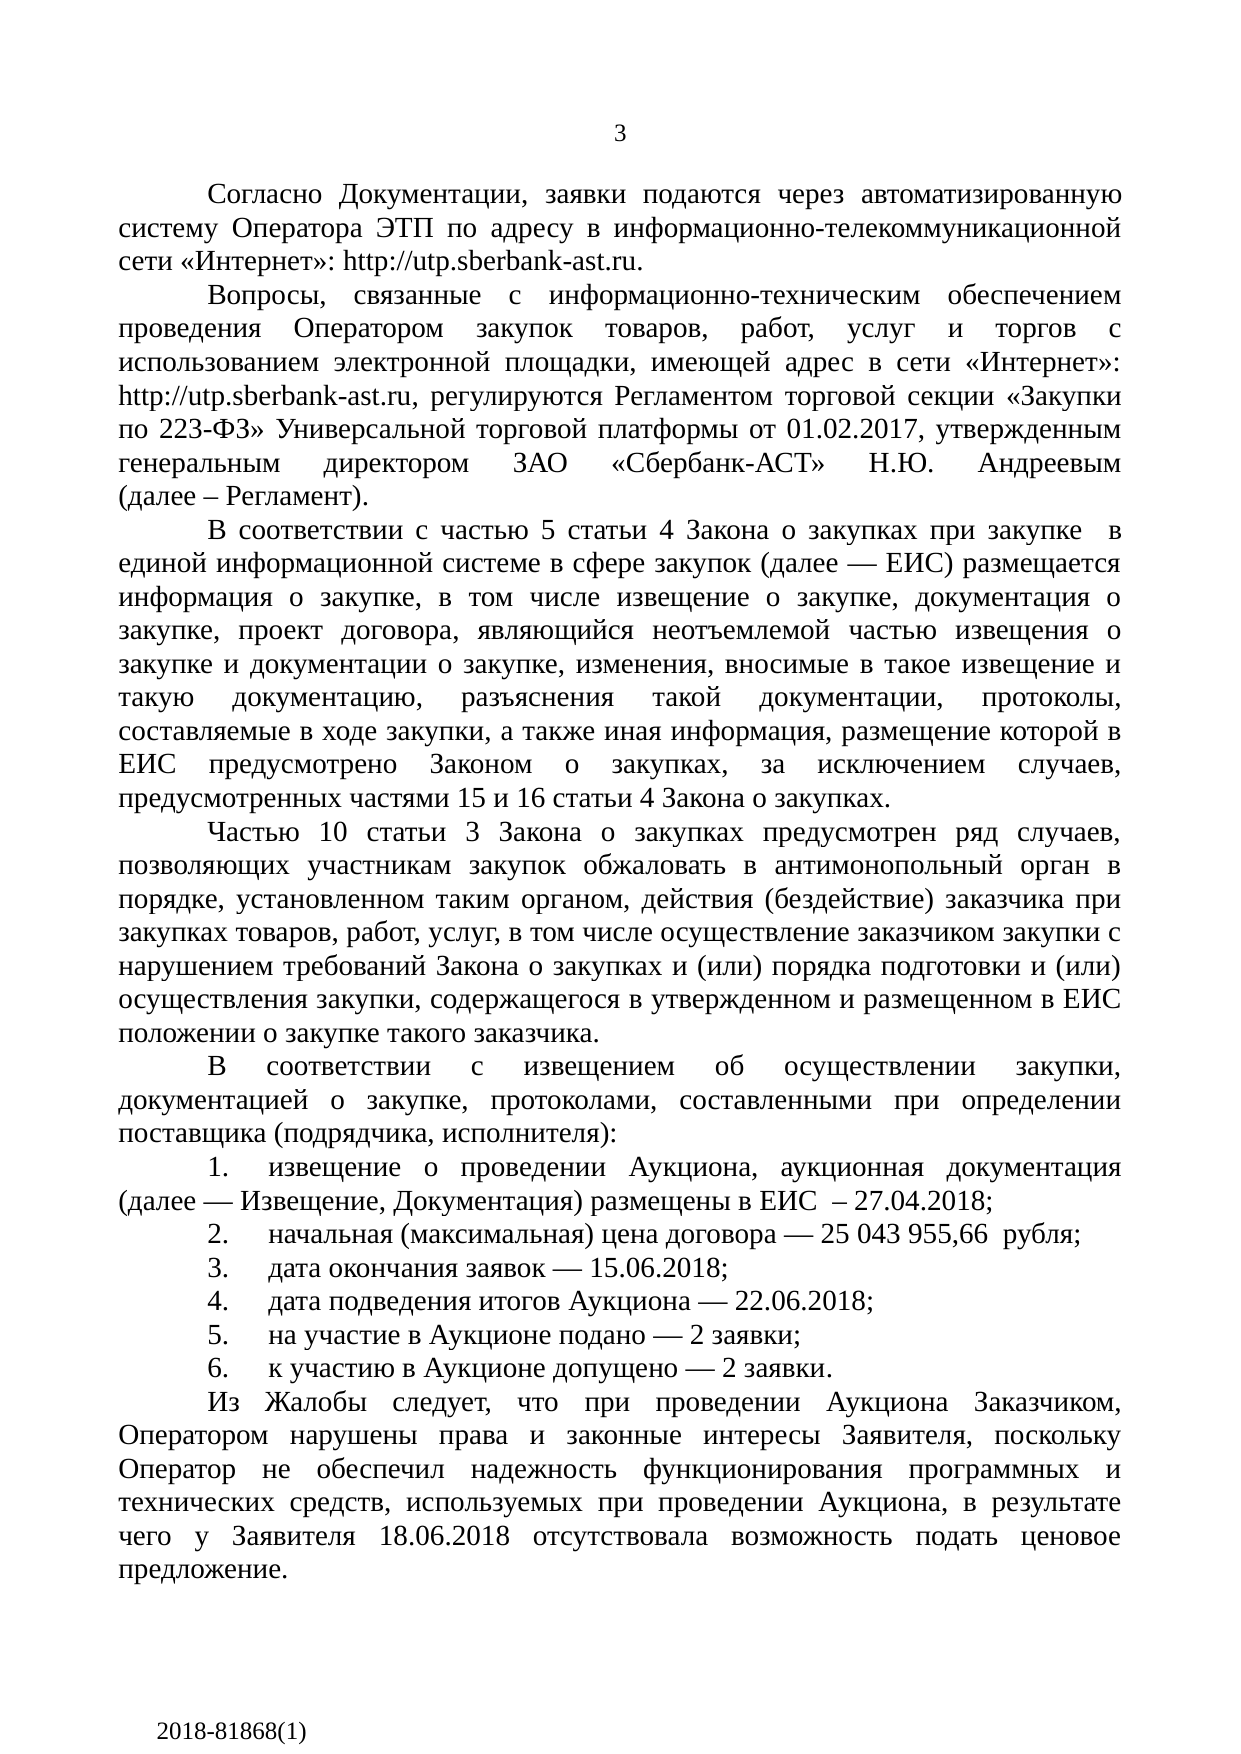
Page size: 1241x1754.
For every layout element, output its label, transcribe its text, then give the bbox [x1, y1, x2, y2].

list к участию в Аукционе допущено — 2 заявки. [118, 1350, 1122, 1384]
list начальная (максимальная) цена договора — 25 043 955,66 рубля; [118, 1216, 1122, 1250]
text Частью 10 статьи 3 Закона о закупках предусмотрен ряд случаев, позволяющих участникам закупок обжаловать в антимонопольный орган в порядке, установленном таким органом, действия (бездействие) заказчика при закупках товаров, работ, услуг, в том числе осуществление заказчиком закупки с нарушением требований Закона о закупках и (или) порядка подготовки и (или) осуществления закупки, содержащегося в утвержденном и размещенном в ЕИС положении о закупке такого заказчика. [118, 814, 1122, 1048]
text Согласно Документации, заявки подаются через автоматизированную систему Оператора ЭТП по адресу в информационно-телекоммуникационной сети «Интернет»: http://utp.sberbank-ast.ru. [118, 176, 1122, 277]
list дата подведения итогов Аукциона — 22.06.2018; [118, 1283, 1122, 1317]
text В соответствии с частью 5 статьи 4 Закона о закупках при закупке в единой информационной системе в сфере закупок (далее — ЕИС) размещается информация о закупке, в том числе извещение о закупке, документация о закупке, проект договора, являющийся неотъемлемой частью извещения о закупке и документации о закупке, изменения, вносимые в такое извещение и такую документацию, разъяснения такой документации, протоколы, составляемые в ходе закупки, а также иная информация, размещение которой в ЕИС предусмотрено Законом о закупках, за исключением случаев, предусмотренных частями 15 и 16 статьи 4 Закона о закупках. [118, 512, 1122, 814]
text Вопросы, связанные с информационно-техническим обеспечением проведения Оператором закупок товаров, работ, услуг и торгов с использованием электронной площадки, имеющей адрес в сети «Интернет»: http://utp.sberbank-ast.ru, регулируются Регламентом торговой секции «Закупки по 223-ФЗ» Универсальной торговой платформы от 01.02.2017, утвержденным генеральным директором ЗАО «Сбербанк-АСТ» Н.Ю. Андреевым (далее – Регламент). [118, 277, 1122, 512]
list извещение о проведении Аукциона, аукционная документация (далее — Извещение, Документация) размещены в ЕИС – 27.04.2018; [118, 1149, 1122, 1216]
list дата окончания заявок — 15.06.2018; [118, 1250, 1122, 1283]
text Из Жалобы следует, что при проведении Аукциона Заказчиком, Оператором нарушены права и законные интересы Заявителя, поскольку Оператор не обеспечил надежность функционирования программных и технических средств, используемых при проведении Аукциона, в результате чего у Заявителя 18.06.2018 отсутствовала возможность подать ценовое предложение. [118, 1384, 1122, 1585]
text В соответствии с извещением об осуществлении закупки, документацией о закупке, протоколами, составленными при определении поставщика (подрядчика, исполнителя): [118, 1048, 1122, 1149]
list на участие в Аукционе подано — 2 заявки; [118, 1317, 1122, 1350]
